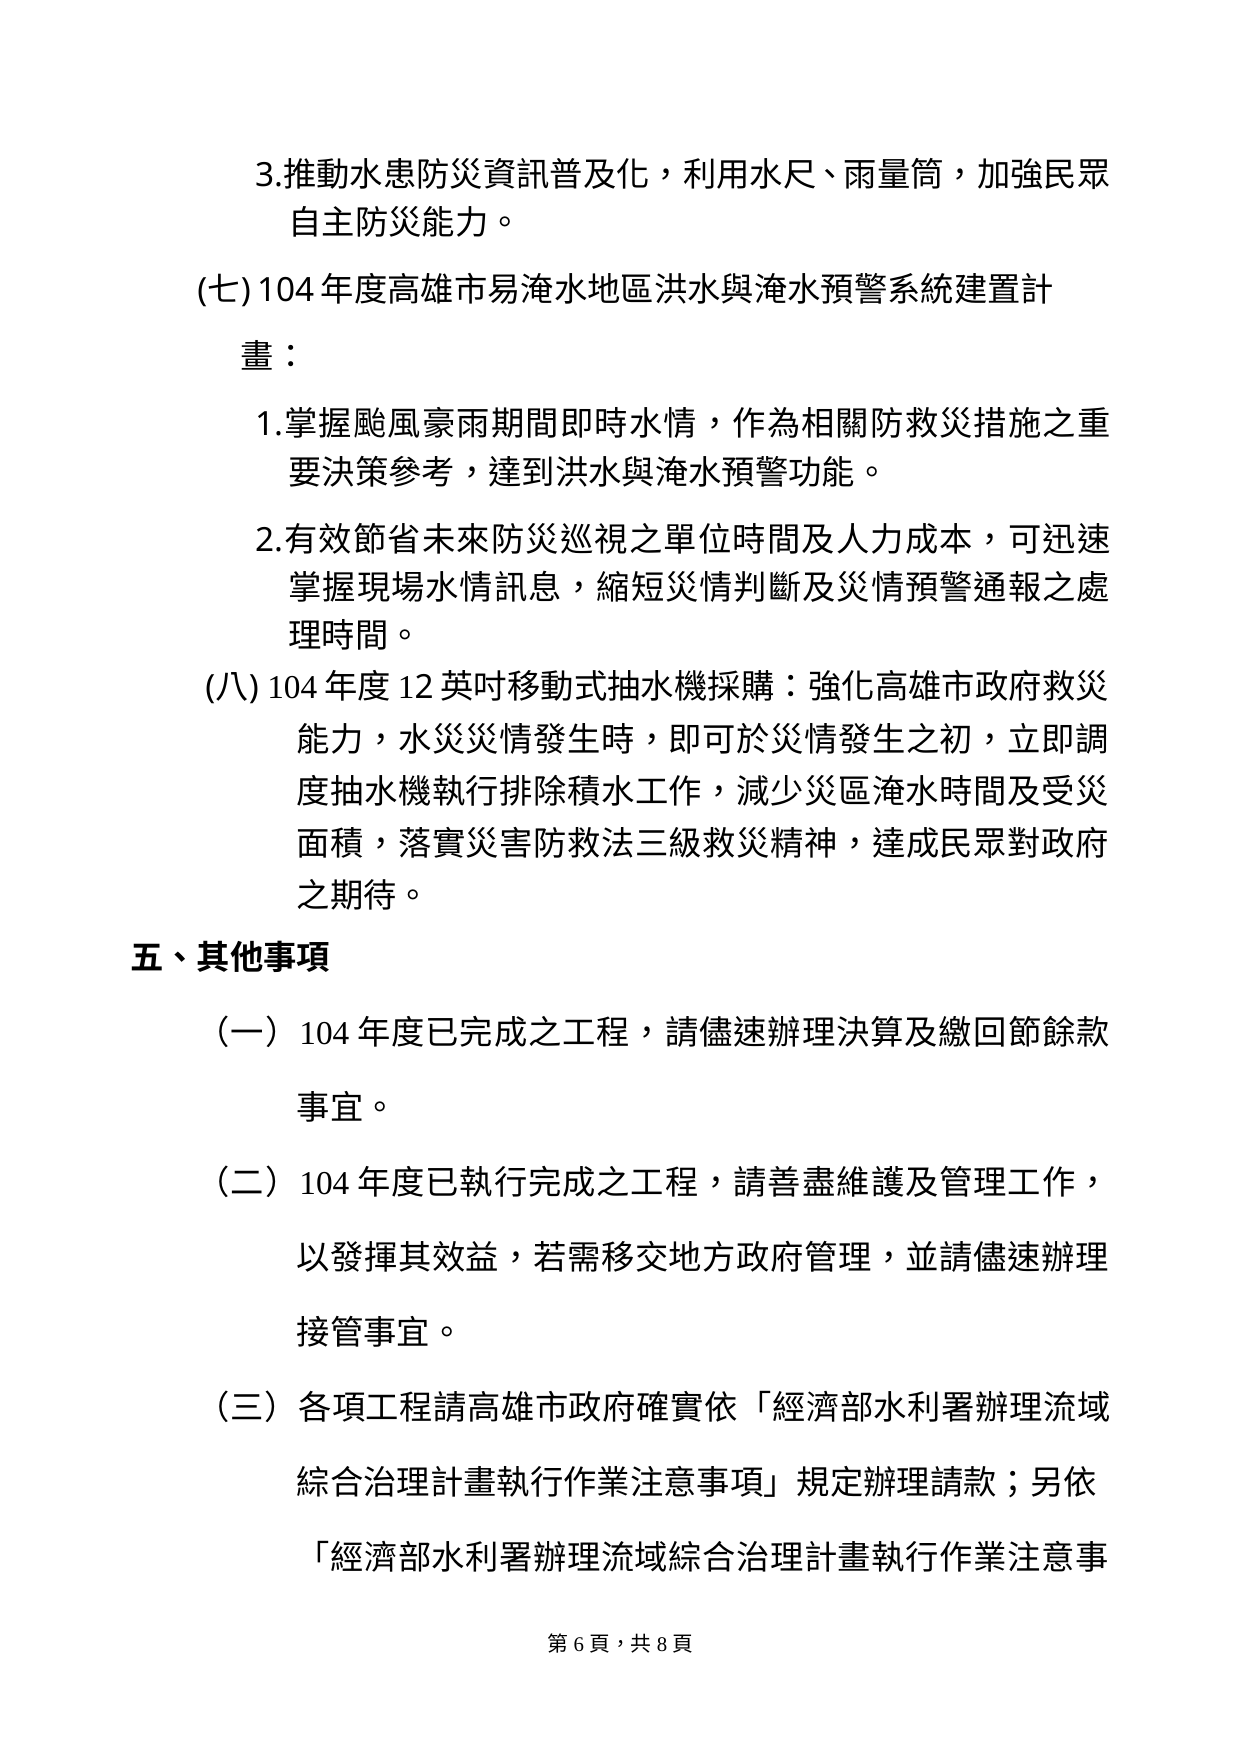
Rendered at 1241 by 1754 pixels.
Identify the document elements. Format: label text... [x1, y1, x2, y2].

text 五、其他事項 [130, 918, 1110, 993]
text （一）104年度已完成之工程，請儘速辦理決算及繳回節餘款事宜。 [196, 993, 1110, 1143]
text 3.推動水患防災資訊普及化，利用水尺、雨量筒，加強民眾自主防災能力。 [255, 147, 1110, 244]
text 1.掌握颱風豪雨期間即時水情，作為相關防救災措施之重要決策參考，達到洪水與淹水預警功能。 [255, 397, 1110, 494]
text (七) 104年度高雄市易淹水地區洪水與淹水預警系統建置計 [180, 263, 1110, 311]
text 畫： [180, 330, 1110, 378]
text 2.有效節省未來防災巡視之單位時間及人力成本，可迅速掌握現場水情訊息，縮短災情判斷及災情預警通報之處理時間。 [255, 512, 1110, 657]
text （二）104年度已執行完成之工程，請善盡維護及管理工作，以發揮其效益，若需移交地方政府管理，並請儘速辦理接管事宜。 [196, 1143, 1110, 1368]
text （三）各項工程請高雄市政府確實依「經濟部水利署辦理流域綜合治理計畫執行作業注意事項」規定辦理請款；另依「經濟部水利署辦理流域綜合治理計畫執行作業注意事 [196, 1368, 1110, 1593]
text (八) 104年度12英吋移動式抽水機採購：強化高雄市政府救災能力，水災災情發生時，即可於災情發生之初，立即調度抽水機執行排除積水工作，減少災區淹水時間及受災面積，落實災害防救法三級救災精神，達成民眾對政府之期待。 [196, 657, 1110, 918]
